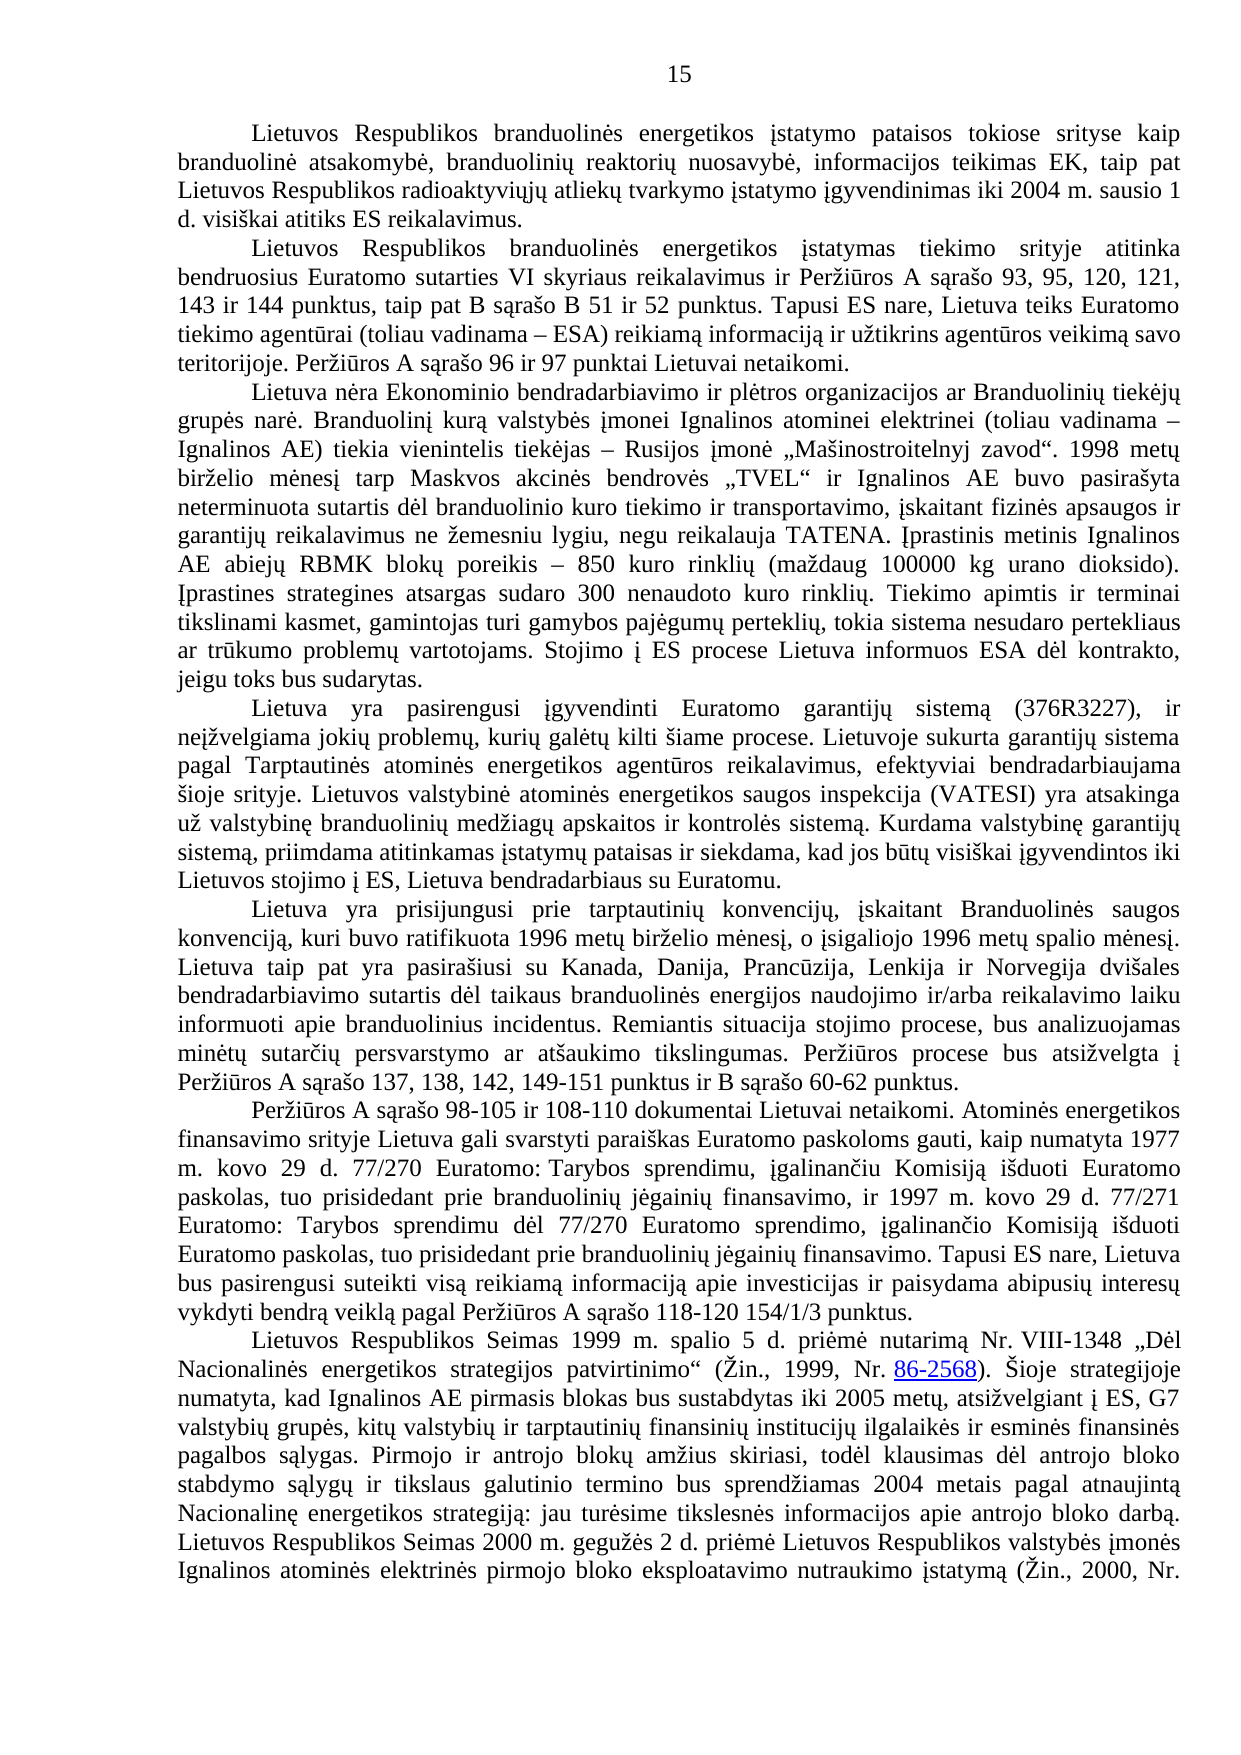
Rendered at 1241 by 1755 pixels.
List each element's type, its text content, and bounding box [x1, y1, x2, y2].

text Peržiūros A sąrašo 98-105 ir 108-110 dokumentai Lietuvai netaikomi. Atominės energetikos finansavimo srityje Lietuva gali svarstyti paraiškas Euratomo paskoloms gauti, kaip numatyta 1977 m. kovo 29 d. 77/270 Euratomo: Tarybos sprendimu, įgalinančiu Komisiją išduoti Euratomo paskolas, tuo prisidedant prie branduolinių jėgainių finansavimo, ir 1997 m. kovo 29 d. 77/271 Euratomo: Tarybos sprendimu dėl 77/270 Euratomo sprendimo, įgalinančio Komisiją išduoti Euratomo paskolas, tuo prisidedant prie branduolinių jėgainių finansavimo. Tapusi ES nare, Lietuva bus pasirengusi suteikti visą reikiamą informaciją apie investicijas ir paisydama abipusių interesų vykdyti bendrą veiklą pagal Peržiūros A sąrašo 118-120 154/1/3 punktus. [177, 1096, 1181, 1326]
text Lietuvos Respublikos branduolinės energetikos įstatymas tiekimo srityje atitinka bendruosius Euratomo sutarties VI skyriaus reikalavimus ir Peržiūros A sąrašo 93, 95, 120, 121, 143 ir 144 punktus, taip pat B sąrašo B 51 ir 52 punktus. Tapusi ES nare, Lietuva teiks Euratomo tiekimo agentūrai (toliau vadinama – ESA) reikiamą informaciją ir užtikrins agentūros veikimą savo teritorijoje. Peržiūros A sąrašo 96 ir 97 punktai Lietuvai netaikomi. [177, 233, 1181, 377]
text Lietuva nėra Ekonominio bendradarbiavimo ir plėtros organizacijos ar Branduolinių tiekėjų grupės narė. Branduolinį kurą valstybės įmonei Ignalinos atominei elektrinei (toliau vadinama – Ignalinos AE) tiekia vienintelis tiekėjas – Rusijos įmonė „Mašinostroitelnyj zavod“. 1998 metų birželio mėnesį tarp Maskvos akcinės bendrovės „TVEL“ ir Ignalinos AE buvo pasirašyta neterminuota sutartis dėl branduolinio kuro tiekimo ir transportavimo, įskaitant fizinės apsaugos ir garantijų reikalavimus ne žemesniu lygiu, negu reikalauja TATENA. Įprastinis metinis Ignalinos AE abiejų RBMK blokų poreikis – 850 kuro rinklių (maždaug 100000 kg urano dioksido). Įprastines strategines atsargas sudaro 300 nenaudoto kuro rinklių. Tiekimo apimtis ir terminai tikslinami kasmet, gamintojas turi gamybos pajėgumų perteklių, tokia sistema nesudaro pertekliaus ar trūkumo problemų vartotojams. Stojimo į ES procese Lietuva informuos ESA dėl kontrakto, jeigu toks bus sudarytas. [177, 377, 1181, 693]
text Lietuvos Respublikos Seimas 1999 m. spalio 5 d. priėmė nutarimą Nr. VIII-1348 „Dėl Nacionalinės energetikos strategijos patvirtinimo“ (Žin., 1999, Nr. 86-2568). Šioje strategijoje numatyta, kad Ignalinos AE pirmasis blokas bus sustabdytas iki 2005 metų, atsižvelgiant į ES, G7 valstybių grupės, kitų valstybių ir tarptautinių finansinių institucijų ilgalaikės ir esminės finansinės pagalbos sąlygas. Pirmojo ir antrojo blokų amžius skiriasi, todėl klausimas dėl antrojo bloko stabdymo sąlygų ir tikslaus galutinio termino bus sprendžiamas 2004 metais pagal atnaujintą Nacionalinę energetikos strategiją: jau turėsime tikslesnės informacijos apie antrojo bloko darbą. Lietuvos Respublikos Seimas 2000 m. gegužės 2 d. priėmė Lietuvos Respublikos valstybės įmonės Ignalinos atominės elektrinės pirmojo bloko eksploatavimo nutraukimo įstatymą (Žin., 2000, Nr. [177, 1326, 1181, 1584]
text Lietuvos Respublikos branduolinės energetikos įstatymo pataisos tokiose srityse kaip branduolinė atsakomybė, branduolinių reaktorių nuosavybė, informacijos teikimas EK, taip pat Lietuvos Respublikos radioaktyviųjų atliekų tvarkymo įstatymo įgyvendinimas iki 2004 m. sausio 1 d. visiškai atitiks ES reikalavimus. [177, 118, 1181, 233]
text Lietuva yra prisijungusi prie tarptautinių konvencijų, įskaitant Branduolinės saugos konvenciją, kuri buvo ratifikuota 1996 metų birželio mėnesį, o įsigaliojo 1996 metų spalio mėnesį. Lietuva taip pat yra pasirašiusi su Kanada, Danija, Prancūzija, Lenkija ir Norvegija dvišales bendradarbiavimo sutartis dėl taikaus branduolinės energijos naudojimo ir/arba reikalavimo laiku informuoti apie branduolinius incidentus. Remiantis situacija stojimo procese, bus analizuojamas minėtų sutarčių persvarstymo ar atšaukimo tikslingumas. Peržiūros procese bus atsižvelgta į Peržiūros A sąrašo 137, 138, 142, 149-151 punktus ir B sąrašo 60-62 punktus. [177, 894, 1181, 1096]
text Lietuva yra pasirengusi įgyvendinti Euratomo garantijų sistemą (376R3227), ir neįžvelgiama jokių problemų, kurių galėtų kilti šiame procese. Lietuvoje sukurta garantijų sistema pagal Tarptautinės atominės energetikos agentūros reikalavimus, efektyviai bendradarbiaujama šioje srityje. Lietuvos valstybinė atominės energetikos saugos inspekcija (VATESI) yra atsakinga už valstybinę branduolinių medžiagų apskaitos ir kontrolės sistemą. Kurdama valstybinę garantijų sistemą, priimdama atitinkamas įstatymų pataisas ir siekdama, kad jos būtų visiškai įgyvendintos iki Lietuvos stojimo į ES, Lietuva bendradarbiaus su Euratomu. [177, 693, 1181, 894]
